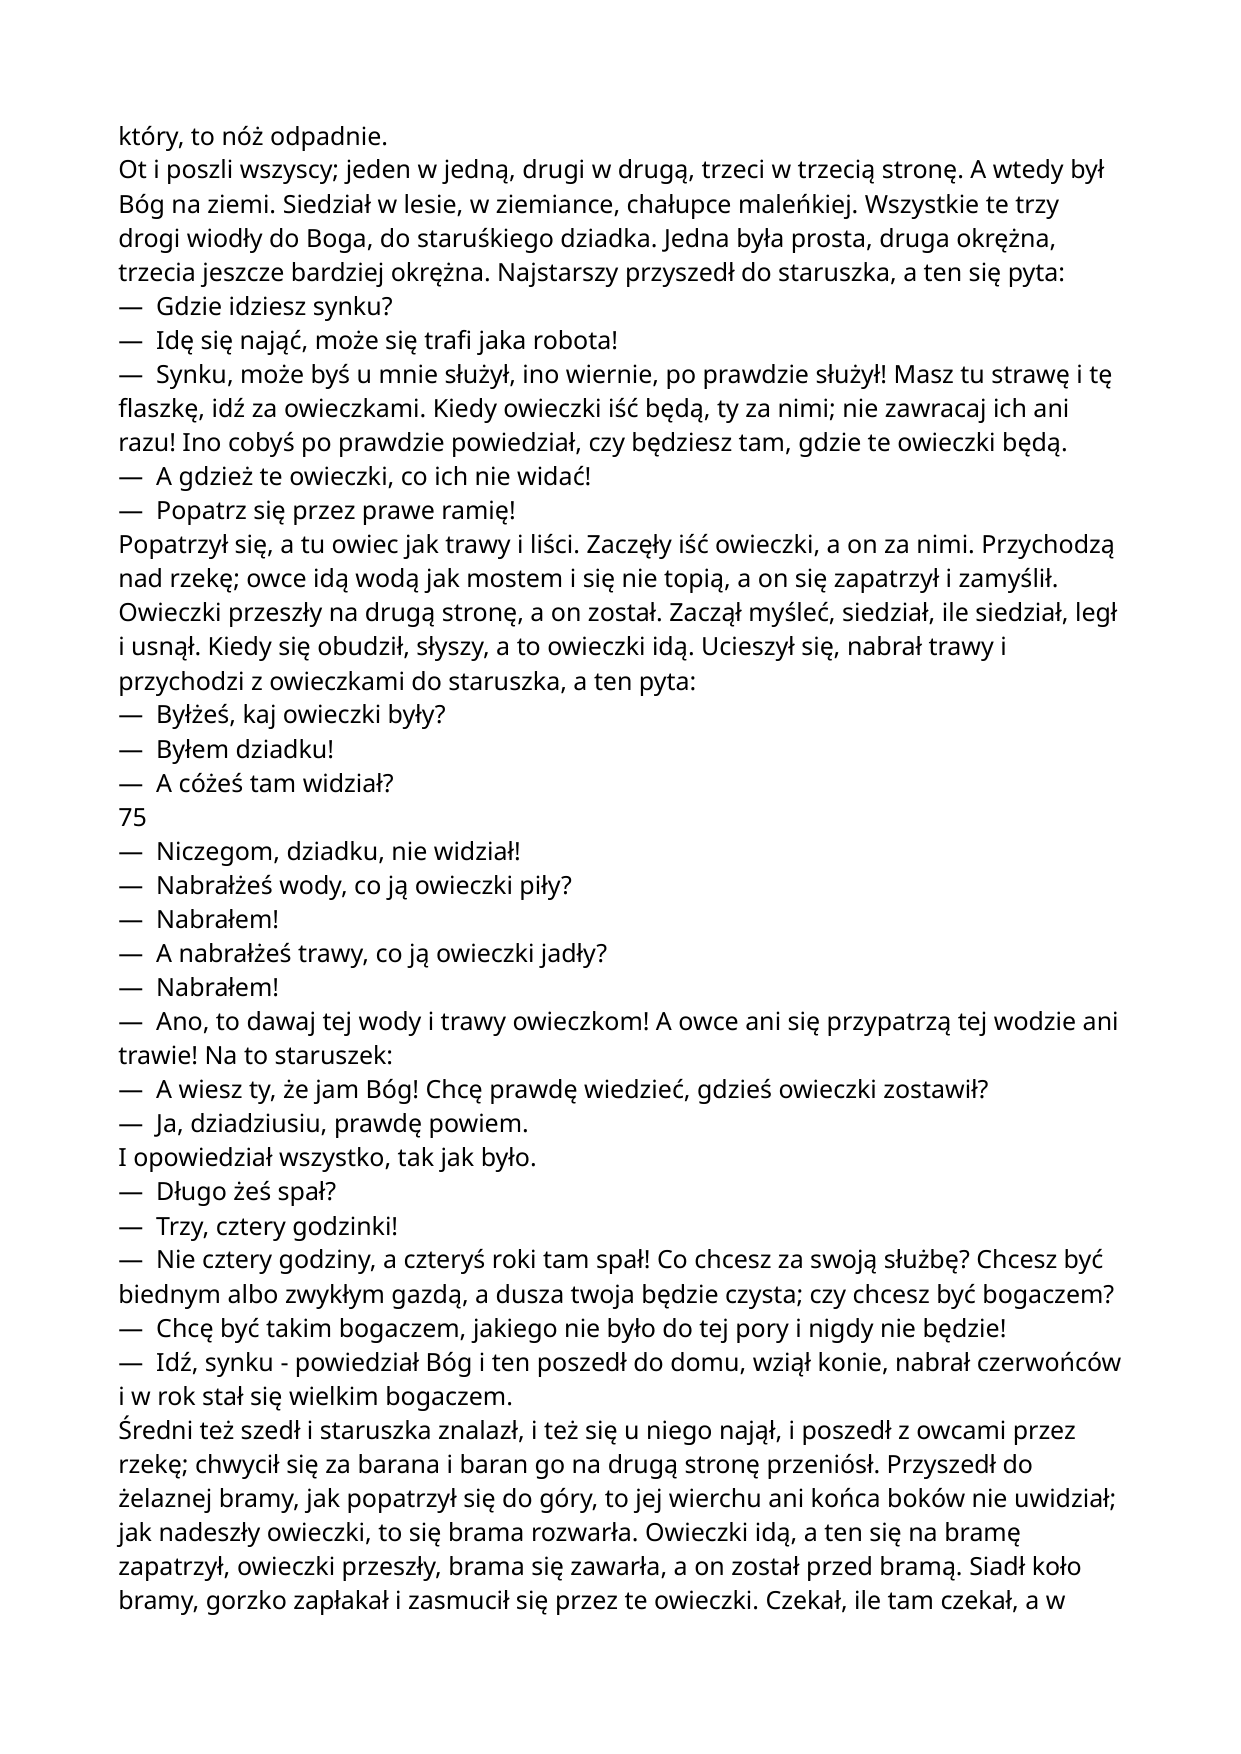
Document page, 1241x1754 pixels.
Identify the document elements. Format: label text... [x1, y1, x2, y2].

text — Trzy, cztery godzinki! [118, 1208, 1122, 1242]
text — Długo żeś spał? [118, 1174, 1122, 1208]
text — Nabrałżeś wody, co ją owieczki piły? [118, 867, 1122, 902]
text — Ano, to dawaj tej wody i trawy owieczkom! A owce ani się przypatrzą tej wodzie ani trawie! Na to staruszek: [118, 1004, 1122, 1072]
text — Gdzie idziesz synku? [118, 288, 1122, 322]
text — A nabrałżeś trawy, co ją owieczki jadły? [118, 936, 1122, 970]
text Ot i poszli wszyscy; jeden w jedną, drugi w drugą, trzeci w trzecią stronę. A wtedy był Bóg na ziemi. Siedział w lesie, w ziemiance, chałupce maleńkiej. Wszystkie te trzy drogi wiodły do Boga, do staruśkiego dziadka. Jedna była prosta, druga okrężna, trzecia jeszcze bardziej okrężna. Najstarszy przyszedł do staruszka, a ten się pyta: [118, 152, 1122, 288]
text — Nie cztery godziny, a czteryś roki tam spał! Co chcesz za swoją służbę? Chcesz być biednym albo zwykłym gazdą, a dusza twoja będzie czysta; czy chcesz być bogaczem? [118, 1242, 1122, 1310]
text — Idź, synku - powiedział Bóg i ten poszedł do domu, wziął konie, nabrał czerwońców i w rok stał się wielkim bogaczem. [118, 1344, 1122, 1412]
text — Nabrałem! [118, 902, 1122, 936]
text — Byłżeś, kaj owieczki były? [118, 697, 1122, 731]
text który, to nóż odpadnie. [118, 118, 1122, 152]
text — A gdzież te owieczki, co ich nie widać! [118, 459, 1122, 493]
text — A wiesz ty, że jam Bóg! Chcę prawdę wiedzieć, gdzieś owieczki zostawił? [118, 1072, 1122, 1106]
text — Nabrałem! [118, 970, 1122, 1004]
text — Ja, dziadziusiu, prawdę powiem. [118, 1106, 1122, 1140]
text — Idę się nająć, może się trafi jaka robota! [118, 322, 1122, 357]
text Popatrzył się, a tu owiec jak trawy i liści. Zaczęły iść owieczki, a on za nimi. Przychodzą nad rzekę; owce idą wodą jak mostem i się nie topią, a on się zapatrzył i zamyślił. Owieczki przeszły na drugą stronę, a on został. Zaczął myśleć, siedział, ile siedział, legł i usnął. Kiedy się obudził, słyszy, a to owieczki idą. Ucieszył się, nabrał trawy i przychodzi z owieczkami do staruszka, a ten pyta: [118, 527, 1122, 697]
text — Chcę być takim bogaczem, jakiego nie było do tej pory i nigdy nie będzie! [118, 1310, 1122, 1344]
text — A cóżeś tam widział? [118, 765, 1122, 799]
text Średni też szedł i staruszka znalazł, i też się u niego najął, i poszedł z owcami przez rzekę; chwycił się za barana i baran go na drugą stronę przeniósł. Przyszedł do żelaznej bramy, jak popatrzył się do góry, to jej wierchu ani końca boków nie uwidział; jak nadeszły owieczki, to się brama rozwarła. Owieczki idą, a ten się na bramę zapatrzył, owieczki przeszły, brama się zawarła, a on został przed bramą. Siadł koło bramy, gorzko zapłakał i zasmucił się przez te owieczki. Czekał, ile tam czekał, a w [118, 1412, 1122, 1617]
text 75 [118, 799, 1122, 833]
text — Popatrz się przez prawe ramię! [118, 493, 1122, 527]
text — Niczegom, dziadku, nie widział! [118, 833, 1122, 867]
text — Byłem dziadku! [118, 731, 1122, 765]
text — Synku, może byś u mnie służył, ino wiernie, po prawdzie służył! Masz tu strawę i tę flaszkę, idź za owieczkami. Kiedy owieczki iść będą, ty za nimi; nie zawracaj ich ani razu! Ino cobyś po prawdzie powiedział, czy będziesz tam, gdzie te owieczki będą. [118, 357, 1122, 459]
text I opowiedział wszystko, tak jak było. [118, 1140, 1122, 1174]
